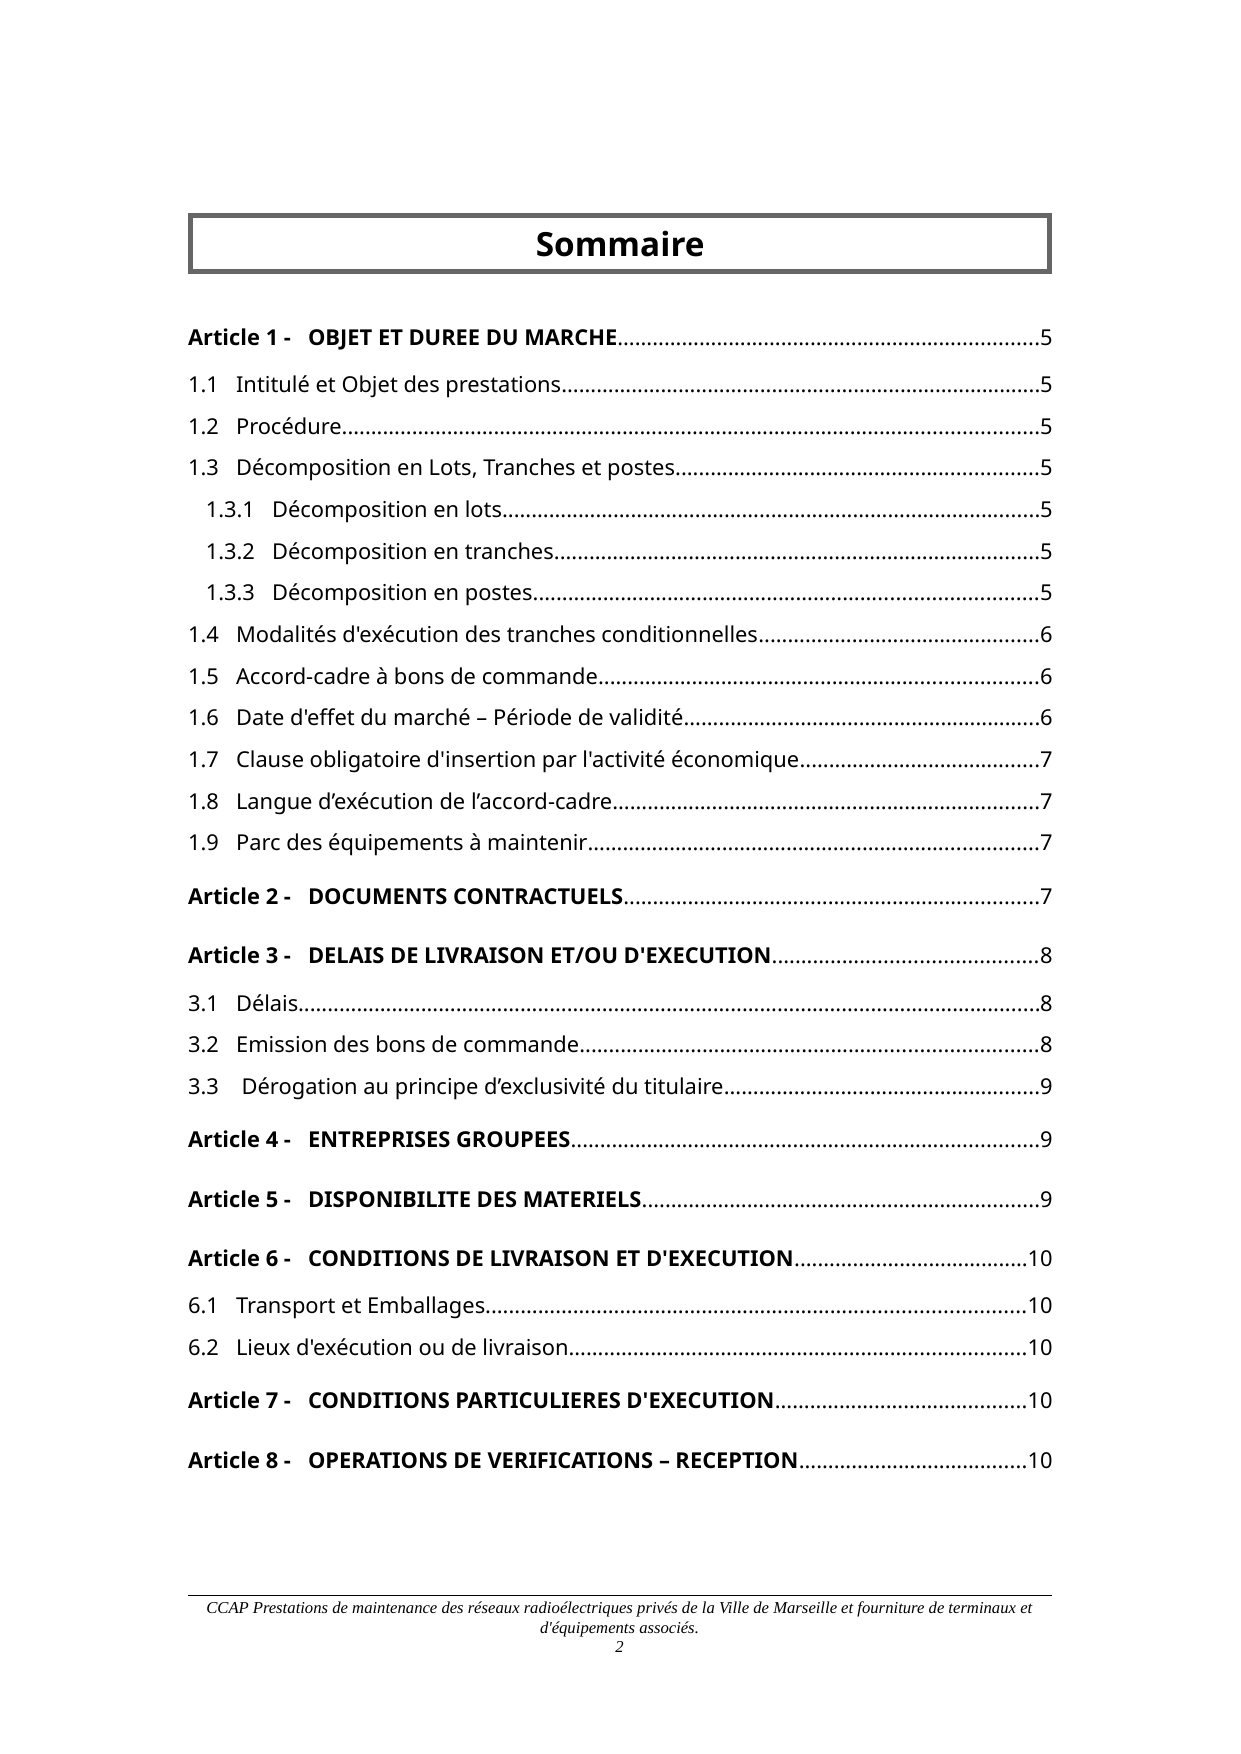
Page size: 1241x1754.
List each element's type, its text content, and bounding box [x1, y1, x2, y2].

text 3.3 Dérogation au principe d’exclusivité du titulaire 9 [188, 1071, 1052, 1101]
subtitle Sommaire [193, 218, 1047, 269]
text Article 2 - DOCUMENTS CONTRACTUELS 7 [188, 881, 1052, 911]
text 1.9 Parc des équipements à maintenir 7 [188, 827, 1052, 857]
text Article 5 - DISPONIBILITE DES MATERIELS 9 [188, 1184, 1052, 1213]
text 1.1 Intitulé et Objet des prestations 5 [188, 369, 1052, 399]
text 1.2 Procédure 5 [188, 411, 1052, 441]
text 1.8 Langue d’exécution de l’accord-cadre 7 [188, 786, 1052, 816]
text 3.2 Emission des bons de commande 8 [188, 1029, 1052, 1059]
text 6.2 Lieux d'exécution ou de livraison 10 [188, 1332, 1052, 1362]
text 1.4 Modalités d'exécution des tranches conditionnelles 6 [188, 619, 1052, 649]
text Article 1 - OBJET ET DUREE DU MARCHE 5 [188, 322, 1052, 351]
text 1.7 Clause obligatoire d'insertion par l'activité économique 7 [188, 744, 1052, 774]
text 1.3.2 Décomposition en tranches 5 [206, 536, 1052, 566]
text 1.3 Décomposition en Lots, Tranches et postes 5 [188, 452, 1052, 482]
text Article 8 - OPERATIONS DE VERIFICATIONS – RECEPTION 10 [188, 1445, 1052, 1474]
text 1.6 Date d'effet du marché – Période de validité 6 [188, 702, 1052, 732]
text 3.1 Délais 8 [188, 988, 1052, 1017]
text Article 4 - ENTREPRISES GROUPEES 9 [188, 1124, 1052, 1154]
text Article 7 - CONDITIONS PARTICULIERES D'EXECUTION 10 [188, 1386, 1052, 1415]
text 6.1 Transport et Emballages 10 [188, 1290, 1052, 1320]
text 1.3.3 Décomposition en postes 5 [206, 577, 1052, 607]
text 1.5 Accord-cadre à bons de commande 6 [188, 661, 1052, 691]
text Article 6 - CONDITIONS DE LIVRAISON ET D'EXECUTION 10 [188, 1243, 1052, 1273]
text Article 3 - DELAIS DE LIVRAISON ET/OU D'EXECUTION 8 [188, 940, 1052, 970]
text 1.3.1 Décomposition en lots 5 [206, 494, 1052, 524]
